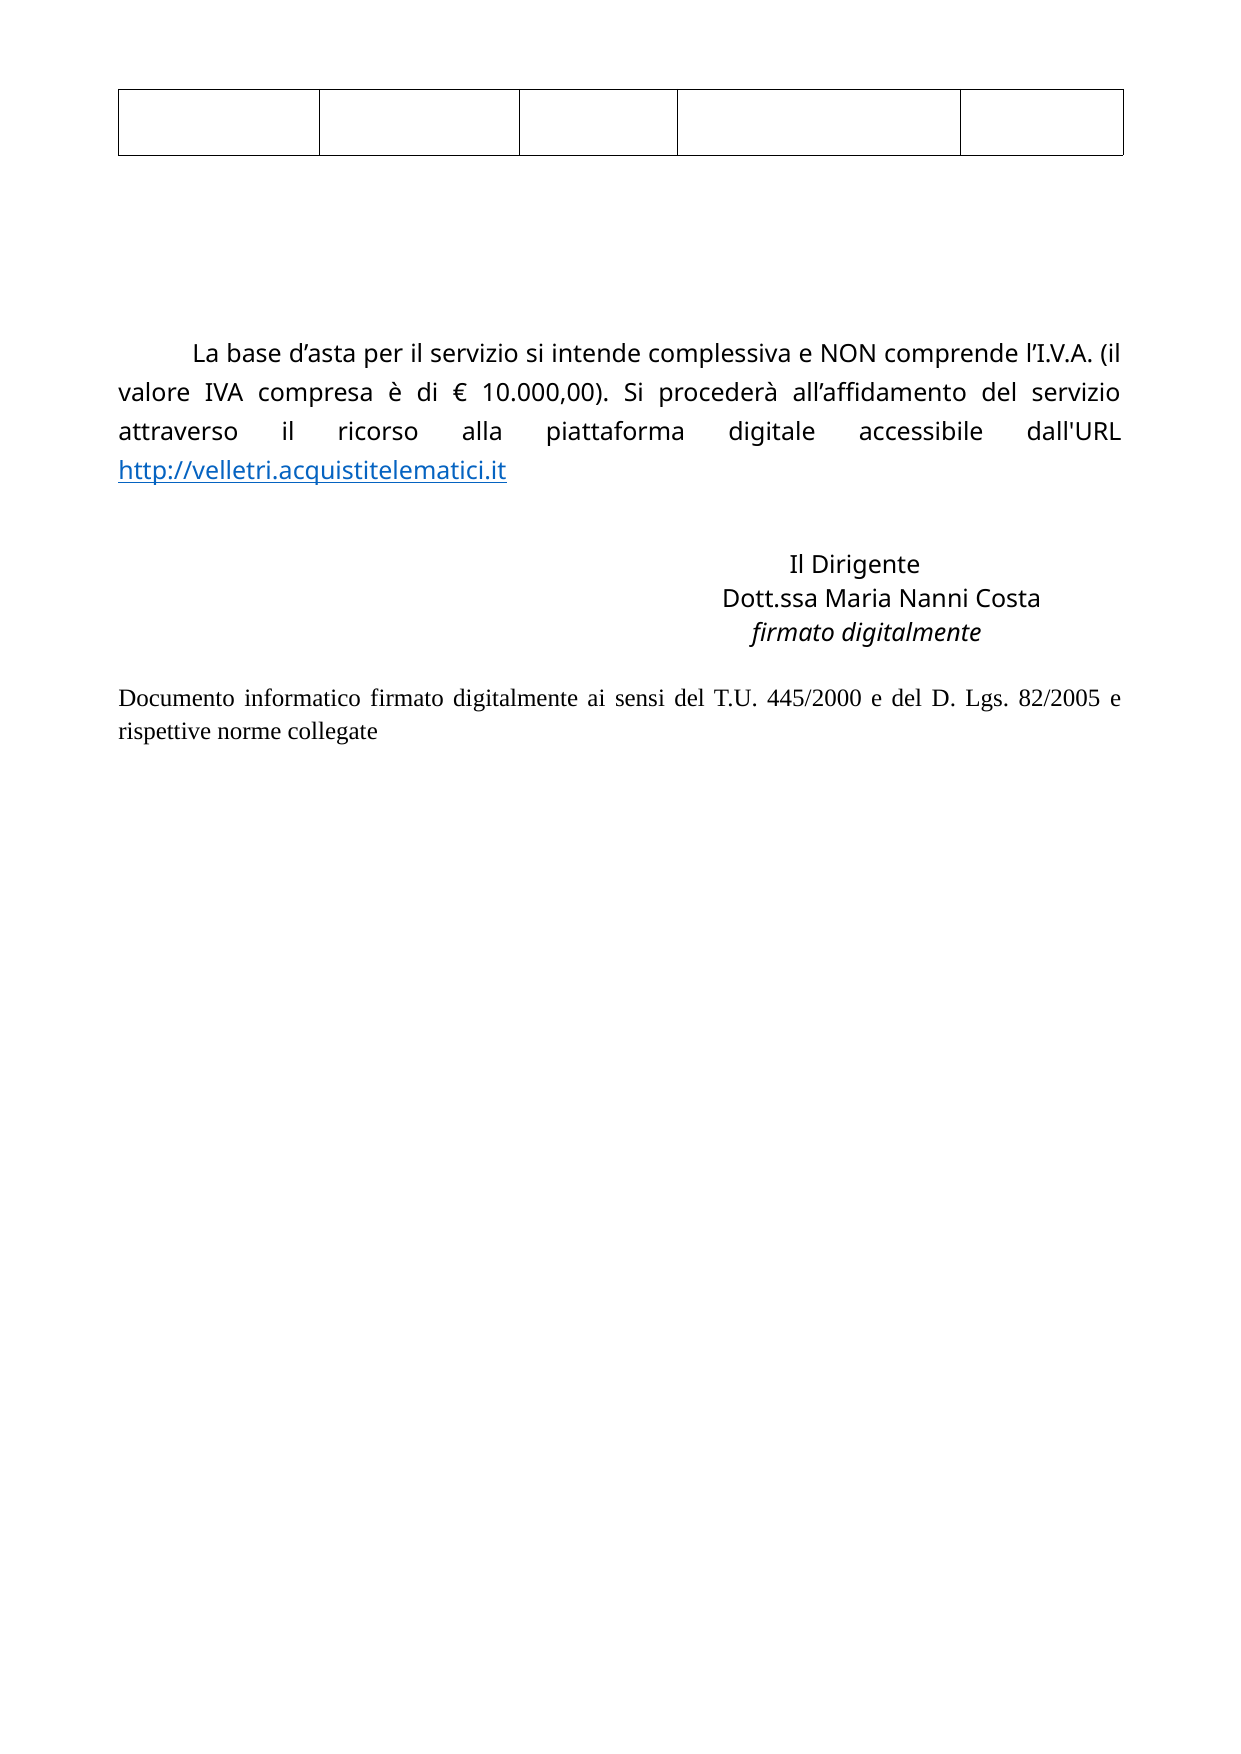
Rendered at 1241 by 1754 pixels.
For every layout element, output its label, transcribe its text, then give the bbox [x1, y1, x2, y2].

table_cell [678, 90, 960, 155]
text Il Dirigente [118, 547, 1122, 581]
table_cell [320, 90, 519, 155]
table_cell [119, 90, 319, 155]
table_cell [520, 90, 677, 155]
text Documento informatico firmato digitalmente ai sensi del T.U. 445/2000 e del D. Lgs. 82/2005 e rispettive norme collegate [118, 683, 1122, 745]
table_cell [961, 90, 1123, 155]
text Dott.ssa Maria Nanni Costa [118, 581, 1122, 615]
text La base d’asta per il servizio si intende complessiva e NON comprende l’I.V.A. (il valore IVA compresa è di € 10.000,00). Si procederà all’affidamento del servizio attraverso il ricorso alla piattaforma digitale accessibile dall'URL http://velletri.acquistitelematici.it [118, 335, 1122, 487]
text firmato digitalmente [118, 615, 1122, 649]
